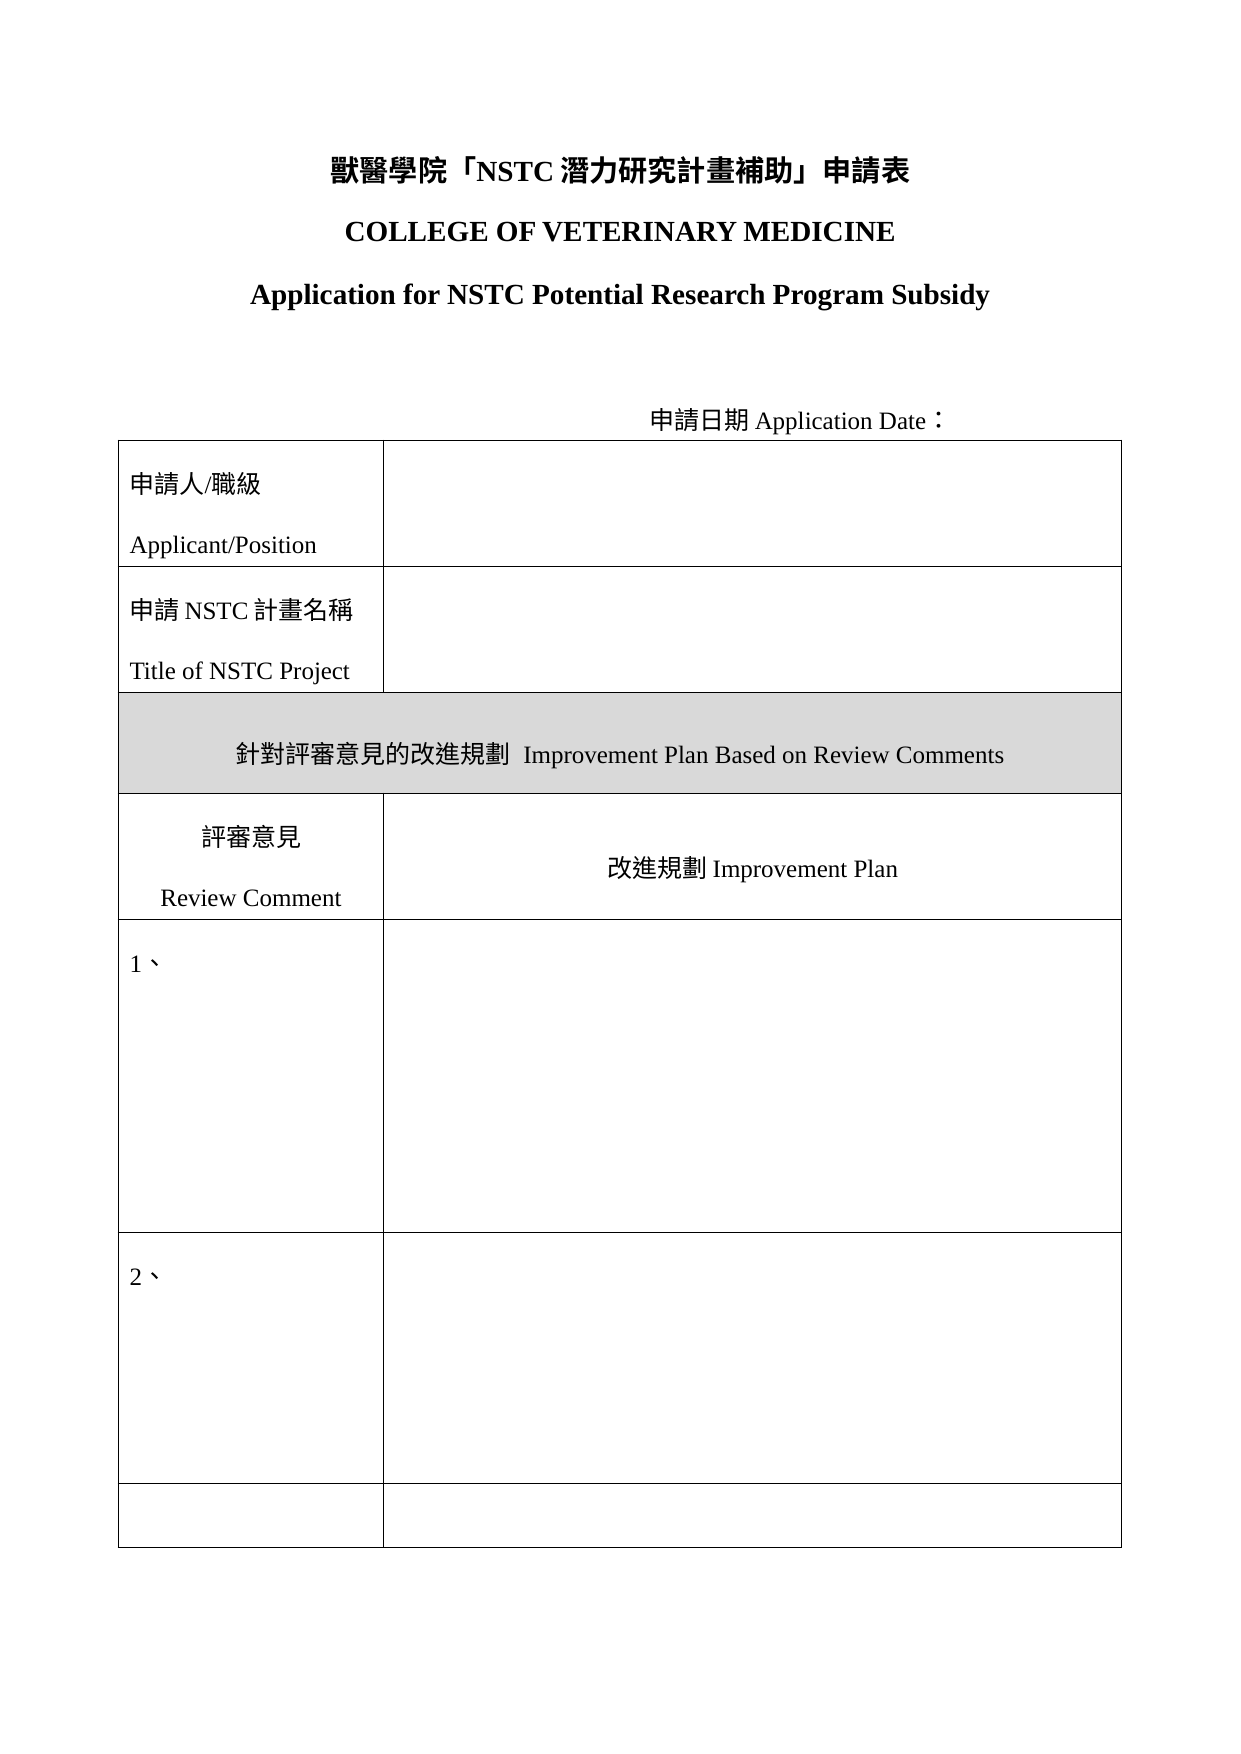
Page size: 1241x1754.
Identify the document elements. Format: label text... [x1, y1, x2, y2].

table_cell 1、 [119, 920, 383, 1232]
table_cell 評審意見 Review Comment [119, 794, 383, 919]
table_cell 針對評審意見的改進規劃 Improvement Plan Based on Review Comments [119, 693, 1121, 793]
table_cell [384, 1484, 1121, 1547]
table_cell 改進規劃Improvement Plan [384, 794, 1121, 919]
table_header 申請人/職級 Applicant/Position [119, 441, 383, 566]
text Application for NSTC Potential Research Program Subsidy [118, 252, 1122, 314]
text 獸醫學院「NSTC潛力研究計畫補助」申請表 [118, 127, 1122, 189]
table_cell [384, 567, 1121, 692]
text COLLEGE OF VETERINARY MEDICINE [118, 189, 1122, 252]
table_cell [119, 1484, 383, 1547]
table_header [384, 441, 1121, 566]
table_cell [384, 920, 1121, 1232]
table_cell 2、 [119, 1233, 383, 1483]
text 申請日期Application Date： [118, 377, 1122, 439]
table_cell [384, 1233, 1121, 1483]
table_cell 申請NSTC計畫名稱 Title of NSTC Project [119, 567, 383, 692]
